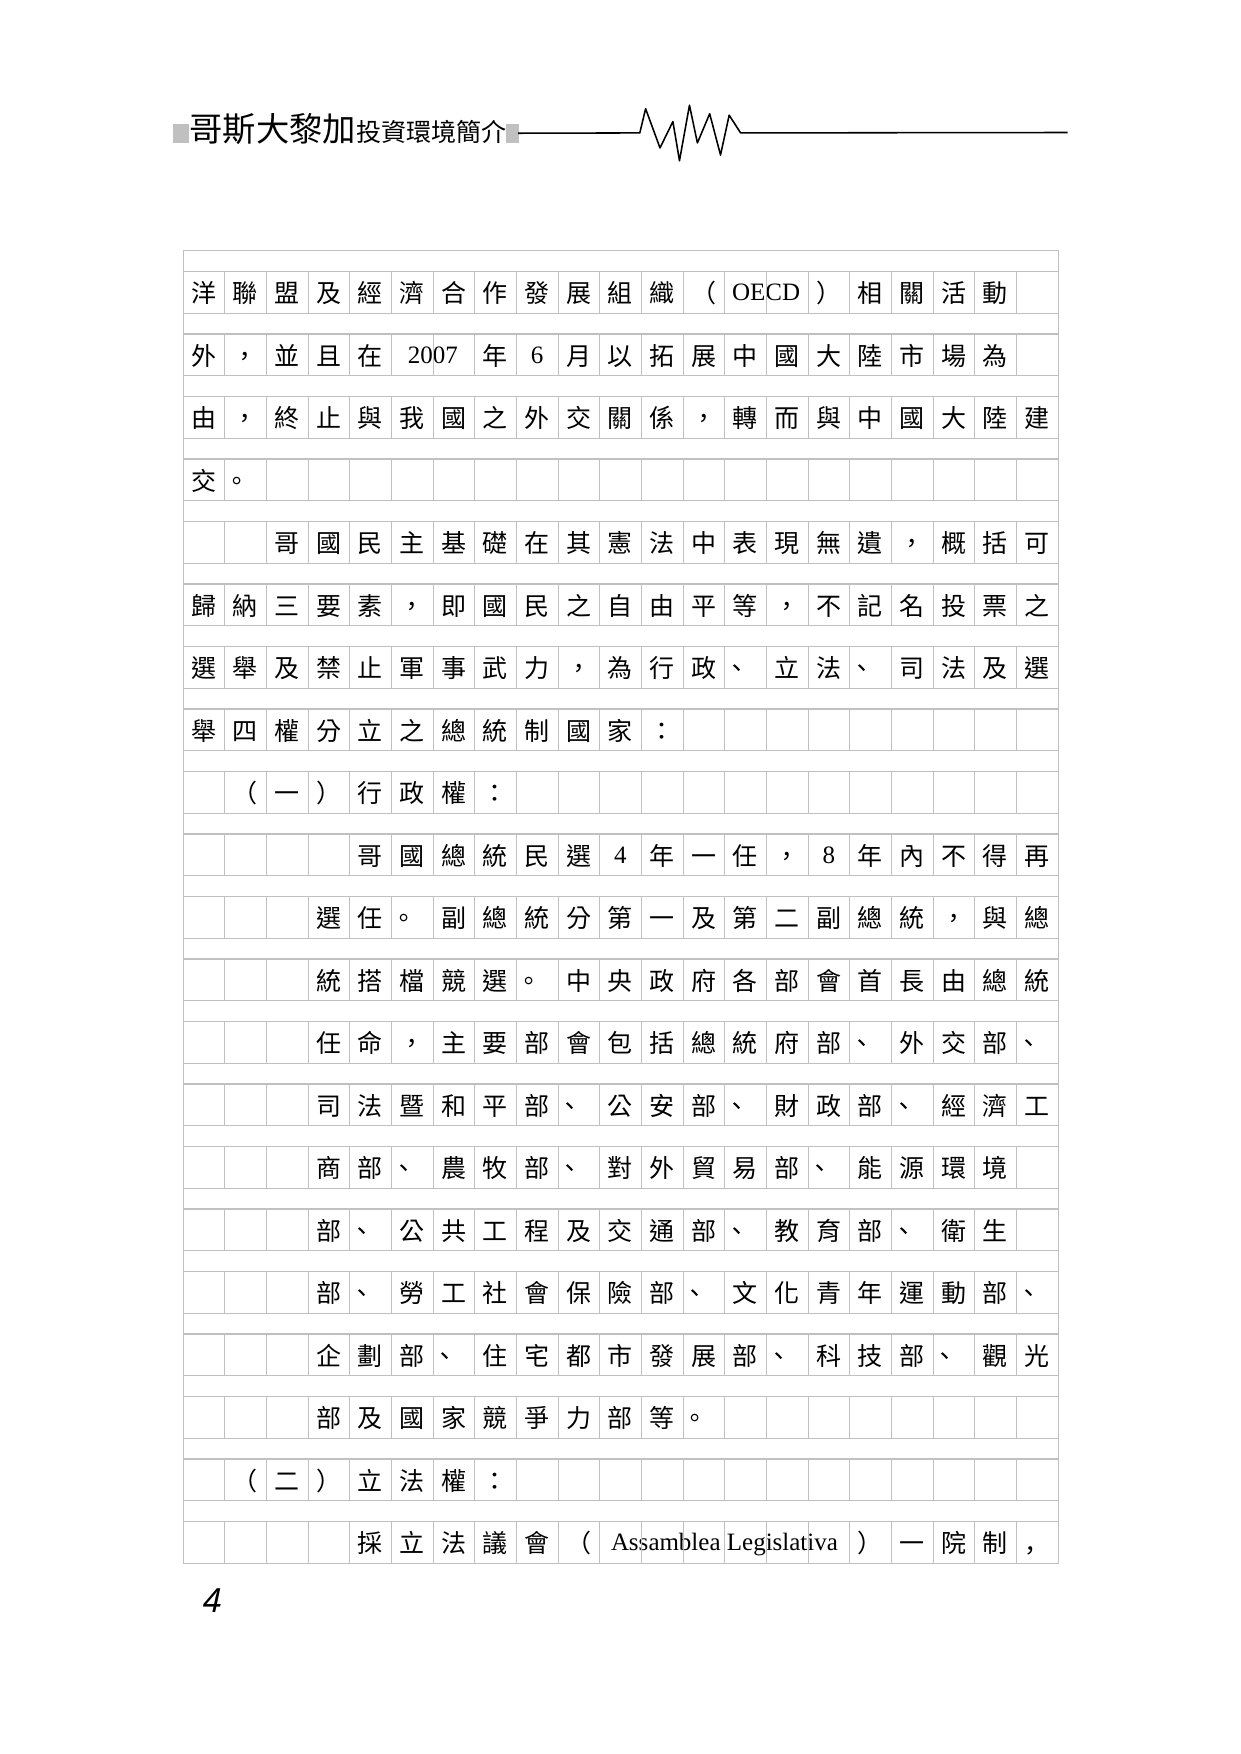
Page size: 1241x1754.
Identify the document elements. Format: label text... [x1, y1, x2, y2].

text 哥國民主基礎在其憲法中表現無遺，概括可歸納三要素，即國民之自由平等，不記名投票之選舉及禁止軍事武力，為行政、立法、司法及選舉四權分立之總統制國家： [892, 647, 933, 688]
text 哥國民主基礎在其憲法中表現無遺，概括可歸納三要素，即國民之自由平等，不記名投票之選舉及禁止軍事武力，為行政、立法、司法及選舉四權分立之總統制國家： [517, 710, 558, 750]
text 哥國民主基礎在其憲法中表現無遺，概括可歸納三要素，即國民之自由平等，不記名投票之選舉及禁止軍事武力，為行政、立法、司法及選舉四權分立之總統制國家： [809, 522, 849, 563]
text 哥國民主基礎在其憲法中表現無遺，概括可歸納三要素，即國民之自由平等，不記名投票之選舉及禁止軍事武力，為行政、立法、司法及選舉四權分立之總統制國家： [684, 522, 724, 563]
text [559, 1460, 599, 1500]
text 哥國民主基礎在其憲法中表現無遺，概括可歸納三要素，即國民之自由平等，不記名投票之選舉及禁止軍事武力，為行政、立法、司法及選舉四權分立之總統制國家： [642, 585, 683, 625]
text 哥國民主基礎在其憲法中表現無遺，概括可歸納三要素，即國民之自由平等，不記名投票之選舉及禁止軍事武力，為行政、立法、司法及選舉四權分立之總統制國家： [309, 585, 349, 625]
text [642, 1460, 683, 1500]
text [559, 772, 599, 813]
text 採立法議會（Assamblea Legislativa）一院制，國會議員任期4年，計57名國會議員。 [559, 1522, 599, 1563]
text 哥國總統民選4年一任，8年內不得再選任。副總統分第一及第二副總統，與總統搭檔競選。中央政府各部會首長由總統任命，主要部會包括總統府部、外交部、司法暨和平部、公安部、財政部、經濟工商部、農牧部、對外貿易部、能源環境部、公共工程及交通部、教育部、衛生部、勞工社會保險部、文化青年運動部、企劃部、住宅都市發展部、科技部、觀光部及國家競爭力部等。 [281, 1189, 1058, 1208]
text 哥國民主基礎在其憲法中表現無遺，概括可歸納三要素，即國民之自由平等，不記名投票之選舉及禁止軍事武力，為行政、立法、司法及選舉四權分立之總統制國家： [392, 585, 433, 625]
text 採立法議會（Assamblea Legislativa）一院制，國會議員任期4年，計57名國會議員。 [392, 1522, 433, 1563]
text 哥國民主基礎在其憲法中表現無遺，概括可歸納三要素，即國民之自由平等，不記名投票之選舉及禁止軍事武力，為行政、立法、司法及選舉四權分立之總統制國家： [934, 647, 974, 688]
text 哥國總統民選4年一任，8年內不得再選任。副總統分第一及第二副總統，與總統搭檔競選。中央政府各部會首長由總統任命，主要部會包括總統府部、外交部、司法暨和平部、公安部、財政部、經濟工商部、農牧部、對外貿易部、能源環境部、公共工程及交通部、教育部、衛生部、勞工社會保險部、文化青年運動部、企劃部、住宅都市發展部、科技部、觀光部及國家競爭力部等。 [281, 1314, 1058, 1333]
text [684, 1460, 724, 1500]
text 哥國民主基礎在其憲法中表現無遺，概括可歸納三要素，即國民之自由平等，不記名投票之選舉及禁止軍事武力，為行政、立法、司法及選舉四權分立之總統制國家： [850, 522, 891, 563]
text 哥國民主基礎在其憲法中表現無遺，概括可歸納三要素，即國民之自由平等，不記名投票之選舉及禁止軍事武力，為行政、立法、司法及選舉四權分立之總統制國家： [559, 522, 599, 563]
text 採立法議會（Assamblea Legislativa）一院制，國會議員任期4年，計57名國會議員。 [517, 1522, 558, 1563]
text 哥國民主基礎在其憲法中表現無遺，概括可歸納三要素，即國民之自由平等，不記名投票之選舉及禁止軍事武力，為行政、立法、司法及選舉四權分立之總統制國家： [184, 522, 224, 563]
text 哥國對外政策以不干預為基本原則，國內不武裝的體制全依憑國際機構及組織之保證。因此，哥斯大黎加在聯合國、美洲國家組織、國際貨幣基金、世界銀行等國際組織均扮演積極角色，如曾於1974年、1997年及2008年三度擔任聯合國安理會非常任理事國。另外，哥國基於經貿利益，近年除積極洽簽自由貿易協定、爭取參加亞太經濟合作會議、環太平洋拉美拱論壇、太平洋聯盟及經濟合作發展組織（OECD）相關活動外，並且在2007年6月以拓展中國大陸市場為由，終止與我國之外交關係，轉而與中國大陸建交。 [184, 251, 1058, 271]
text 哥國民主基礎在其憲法中表現無遺，概括可歸納三要素，即國民之自由平等，不記名投票之選舉及禁止軍事武力，為行政、立法、司法及選舉四權分立之總統制國家： [184, 710, 224, 750]
text 政 [392, 772, 433, 813]
text 哥國民主基礎在其憲法中表現無遺，概括可歸納三要素，即國民之自由平等，不記名投票之選舉及禁止軍事武力，為行政、立法、司法及選舉四權分立之總統制國家： [975, 647, 1016, 688]
text 權 [434, 1460, 474, 1500]
text 哥國民主基礎在其憲法中表現無遺，概括可歸納三要素，即國民之自由平等，不記名投票之選舉及禁止軍事武力，為行政、立法、司法及選舉四權分立之總統制國家： [392, 522, 433, 563]
text [850, 772, 891, 813]
text 採立法議會（Assamblea Legislativa）一院制，國會議員任期4年，計57名國會議員。 [767, 1522, 808, 1563]
text 哥國總統民選4年一任，8年內不得再選任。副總統分第一及第二副總統，與總統搭檔競選。中央政府各部會首長由總統任命，主要部會包括總統府部、外交部、司法暨和平部、公安部、財政部、經濟工商部、農牧部、對外貿易部、能源環境部、公共工程及交通部、教育部、衛生部、勞工社會保險部、文化青年運動部、企劃部、住宅都市發展部、科技部、觀光部及國家競爭力部等。 [281, 1376, 1058, 1396]
text [850, 1460, 891, 1500]
text （ [225, 772, 266, 813]
text 哥國民主基礎在其憲法中表現無遺，概括可歸納三要素，即國民之自由平等，不記名投票之選舉及禁止軍事武力，為行政、立法、司法及選舉四權分立之總統制國家： [434, 710, 474, 750]
text 哥國民主基礎在其憲法中表現無遺，概括可歸納三要素，即國民之自由平等，不記名投票之選舉及禁止軍事武力，為行政、立法、司法及選舉四權分立之總統制國家： [434, 522, 474, 563]
text 哥國民主基礎在其憲法中表現無遺，概括可歸納三要素，即國民之自由平等，不記名投票之選舉及禁止軍事武力，為行政、立法、司法及選舉四權分立之總統制國家： [184, 647, 224, 688]
text 哥國民主基礎在其憲法中表現無遺，概括可歸納三要素，即國民之自由平等，不記名投票之選舉及禁止軍事武力，為行政、立法、司法及選舉四權分立之總統制國家： [975, 522, 1016, 563]
text 哥國民主基礎在其憲法中表現無遺，概括可歸納三要素，即國民之自由平等，不記名投票之選舉及禁止軍事武力，為行政、立法、司法及選舉四權分立之總統制國家： [1017, 585, 1058, 625]
text [207, 751, 1058, 771]
text 哥國對外政策以不干預為基本原則，國內不武裝的體制全依憑國際機構及組織之保證。因此，哥斯大黎加在聯合國、美洲國家組織、國際貨幣基金、世界銀行等國際組織均扮演積極角色，如曾於1974年、1997年及2008年三度擔任聯合國安理會非常任理事國。另外，哥國基於經貿利益，近年除積極洽簽自由貿易協定、爭取參加亞太經濟合作會議、環太平洋拉美拱論壇、太平洋聯盟及經濟合作發展組織（OECD）相關活動外，並且在2007年6月以拓展中國大陸市場為由，終止與我國之外交關係，轉而與中國大陸建交。 [184, 439, 1058, 458]
text 立 [350, 1460, 391, 1500]
text （ [225, 1460, 266, 1500]
text 哥國民主基礎在其憲法中表現無遺，概括可歸納三要素，即國民之自由平等，不記名投票之選舉及禁止軍事武力，為行政、立法、司法及選舉四權分立之總統制國家： [975, 585, 1016, 625]
text 哥國總統民選4年一任，8年內不得再選任。副總統分第一及第二副總統，與總統搭檔競選。中央政府各部會首長由總統任命，主要部會包括總統府部、外交部、司法暨和平部、公安部、財政部、經濟工商部、農牧部、對外貿易部、能源環境部、公共工程及交通部、教育部、衛生部、勞工社會保險部、文化青年運動部、企劃部、住宅都市發展部、科技部、觀光部及國家競爭力部等。 [281, 1001, 1058, 1021]
text 哥國民主基礎在其憲法中表現無遺，概括可歸納三要素，即國民之自由平等，不記名投票之選舉及禁止軍事武力，為行政、立法、司法及選舉四權分立之總統制國家： [1017, 710, 1058, 750]
text 哥國民主基礎在其憲法中表現無遺，概括可歸納三要素，即國民之自由平等，不記名投票之選舉及禁止軍事武力，為行政、立法、司法及選舉四權分立之總統制國家： [725, 585, 766, 625]
text 哥國總統民選4年一任，8年內不得再選任。副總統分第一及第二副總統，與總統搭檔競選。中央政府各部會首長由總統任命，主要部會包括總統府部、外交部、司法暨和平部、公安部、財政部、經濟工商部、農牧部、對外貿易部、能源環境部、公共工程及交通部、教育部、衛生部、勞工社會保險部、文化青年運動部、企劃部、住宅都市發展部、科技部、觀光部及國家競爭力部等。 [281, 1126, 1058, 1146]
text 採立法議會（Assamblea Legislativa）一院制，國會議員任期4年，計57名國會議員。 [600, 1522, 641, 1563]
text [975, 1460, 1016, 1500]
text 哥國民主基礎在其憲法中表現無遺，概括可歸納三要素，即國民之自由平等，不記名投票之選舉及禁止軍事武力，為行政、立法、司法及選舉四權分立之總統制國家： [475, 647, 516, 688]
text 哥國民主基礎在其憲法中表現無遺，概括可歸納三要素，即國民之自由平等，不記名投票之選舉及禁止軍事武力，為行政、立法、司法及選舉四權分立之總統制國家： [225, 522, 266, 563]
text 哥國民主基礎在其憲法中表現無遺，概括可歸納三要素，即國民之自由平等，不記名投票之選舉及禁止軍事武力，為行政、立法、司法及選舉四權分立之總統制國家： [975, 710, 1016, 750]
text 哥國民主基礎在其憲法中表現無遺，概括可歸納三要素，即國民之自由平等，不記名投票之選舉及禁止軍事武力，為行政、立法、司法及選舉四權分立之總統制國家： [475, 585, 516, 625]
text 哥國民主基礎在其憲法中表現無遺，概括可歸納三要素，即國民之自由平等，不記名投票之選舉及禁止軍事武力，為行政、立法、司法及選舉四權分立之總統制國家： [225, 647, 266, 688]
text 採立法議會（Assamblea Legislativa）一院制，國會議員任期4年，計57名國會議員。 [809, 1522, 849, 1563]
text 哥國民主基礎在其憲法中表現無遺，概括可歸納三要素，即國民之自由平等，不記名投票之選舉及禁止軍事武力，為行政、立法、司法及選舉四權分立之總統制國家： [600, 522, 641, 563]
text 哥國民主基礎在其憲法中表現無遺，概括可歸納三要素，即國民之自由平等，不記名投票之選舉及禁止軍事武力，為行政、立法、司法及選舉四權分立之總統制國家： [184, 626, 1058, 646]
text 哥國民主基礎在其憲法中表現無遺，概括可歸納三要素，即國民之自由平等，不記名投票之選舉及禁止軍事武力，為行政、立法、司法及選舉四權分立之總統制國家： [600, 710, 641, 750]
text 哥國民主基礎在其憲法中表現無遺，概括可歸納三要素，即國民之自由平等，不記名投票之選舉及禁止軍事武力，為行政、立法、司法及選舉四權分立之總統制國家： [350, 710, 391, 750]
text ： [475, 772, 516, 813]
text 哥國總統民選4年一任，8年內不得再選任。副總統分第一及第二副總統，與總統搭檔競選。中央政府各部會首長由總統任命，主要部會包括總統府部、外交部、司法暨和平部、公安部、財政部、經濟工商部、農牧部、對外貿易部、能源環境部、公共工程及交通部、教育部、衛生部、勞工社會保險部、文化青年運動部、企劃部、住宅都市發展部、科技部、觀光部及國家競爭力部等。 [281, 1064, 1058, 1083]
text 哥國民主基礎在其憲法中表現無遺，概括可歸納三要素，即國民之自由平等，不記名投票之選舉及禁止軍事武力，為行政、立法、司法及選舉四權分立之總統制國家： [184, 501, 1058, 521]
text 哥國民主基礎在其憲法中表現無遺，概括可歸納三要素，即國民之自由平等，不記名投票之選舉及禁止軍事武力，為行政、立法、司法及選舉四權分立之總統制國家： [350, 647, 391, 688]
text 哥國民主基礎在其憲法中表現無遺，概括可歸納三要素，即國民之自由平等，不記名投票之選舉及禁止軍事武力，為行政、立法、司法及選舉四權分立之總統制國家： [517, 522, 558, 563]
text 採立法議會（Assamblea Legislativa）一院制，國會議員任期4年，計57名國會議員。 [725, 1522, 766, 1563]
text 哥國民主基礎在其憲法中表現無遺，概括可歸納三要素，即國民之自由平等，不記名投票之選舉及禁止軍事武力，為行政、立法、司法及選舉四權分立之總統制國家： [475, 710, 516, 750]
text 哥國總統民選4年一任，8年內不得再選任。副總統分第一及第二副總統，與總統搭檔競選。中央政府各部會首長由總統任命，主要部會包括總統府部、外交部、司法暨和平部、公安部、財政部、經濟工商部、農牧部、對外貿易部、能源環境部、公共工程及交通部、教育部、衛生部、勞工社會保險部、文化青年運動部、企劃部、住宅都市發展部、科技部、觀光部及國家競爭力部等。 [281, 876, 1058, 896]
text [934, 1460, 974, 1500]
text [767, 772, 808, 813]
text 採立法議會（Assamblea Legislativa）一院制，國會議員任期4年，計57名國會議員。 [934, 1522, 974, 1563]
text [600, 1460, 641, 1500]
text 哥國民主基礎在其憲法中表現無遺，概括可歸納三要素，即國民之自由平等，不記名投票之選舉及禁止軍事武力，為行政、立法、司法及選舉四權分立之總統制國家： [850, 710, 891, 750]
text 哥國民主基礎在其憲法中表現無遺，概括可歸納三要素，即國民之自由平等，不記名投票之選舉及禁止軍事武力，為行政、立法、司法及選舉四權分立之總統制國家： [225, 585, 266, 625]
text 哥國對外政策以不干預為基本原則，國內不武裝的體制全依憑國際機構及組織之保證。因此，哥斯大黎加在聯合國、美洲國家組織、國際貨幣基金、世界銀行等國際組織均扮演積極角色，如曾於1974年、1997年及2008年三度擔任聯合國安理會非常任理事國。另外，哥國基於經貿利益，近年除積極洽簽自由貿易協定、爭取參加亞太經濟合作會議、環太平洋拉美拱論壇、太平洋聯盟及經濟合作發展組織（OECD）相關活動外，並且在2007年6月以拓展中國大陸市場為由，終止與我國之外交關係，轉而與中國大陸建交。 [184, 376, 1058, 396]
text ） [309, 772, 349, 813]
text 採立法議會（Assamblea Legislativa）一院制，國會議員任期4年，計57名國會議員。 [281, 1501, 1058, 1521]
text 哥國民主基礎在其憲法中表現無遺，概括可歸納三要素，即國民之自由平等，不記名投票之選舉及禁止軍事武力，為行政、立法、司法及選舉四權分立之總統制國家： [684, 647, 724, 688]
text 哥國民主基礎在其憲法中表現無遺，概括可歸納三要素，即國民之自由平等，不記名投票之選舉及禁止軍事武力，為行政、立法、司法及選舉四權分立之總統制國家： [1017, 647, 1058, 688]
text 哥國民主基礎在其憲法中表現無遺，概括可歸納三要素，即國民之自由平等，不記名投票之選舉及禁止軍事武力，為行政、立法、司法及選舉四權分立之總統制國家： [559, 585, 599, 625]
text 哥國民主基礎在其憲法中表現無遺，概括可歸納三要素，即國民之自由平等，不記名投票之選舉及禁止軍事武力，為行政、立法、司法及選舉四權分立之總統制國家： [559, 647, 599, 688]
text 採立法議會（Assamblea Legislativa）一院制，國會議員任期4年，計57名國會議員。 [684, 1522, 724, 1563]
text 採立法議會（Assamblea Legislativa）一院制，國會議員任期4年，計57名國會議員。 [642, 1522, 683, 1563]
text 哥國民主基礎在其憲法中表現無遺，概括可歸納三要素，即國民之自由平等，不記名投票之選舉及禁止軍事武力，為行政、立法、司法及選舉四權分立之總統制國家： [642, 647, 683, 688]
text 哥國民主基礎在其憲法中表現無遺，概括可歸納三要素，即國民之自由平等，不記名投票之選舉及禁止軍事武力，為行政、立法、司法及選舉四權分立之總統制國家： [475, 522, 516, 563]
text [600, 772, 641, 813]
text [809, 1460, 849, 1500]
text ： [475, 1460, 516, 1500]
text 哥國民主基礎在其憲法中表現無遺，概括可歸納三要素，即國民之自由平等，不記名投票之選舉及禁止軍事武力，為行政、立法、司法及選舉四權分立之總統制國家： [267, 585, 308, 625]
text 哥國民主基礎在其憲法中表現無遺，概括可歸納三要素，即國民之自由平等，不記名投票之選舉及禁止軍事武力，為行政、立法、司法及選舉四權分立之總統制國家： [809, 585, 849, 625]
text [642, 772, 683, 813]
text 哥國民主基礎在其憲法中表現無遺，概括可歸納三要素，即國民之自由平等，不記名投票之選舉及禁止軍事武力，為行政、立法、司法及選舉四權分立之總統制國家： [850, 647, 891, 688]
text [207, 1439, 1058, 1458]
text [517, 772, 558, 813]
text 哥國民主基礎在其憲法中表現無遺，概括可歸納三要素，即國民之自由平等，不記名投票之選舉及禁止軍事武力，為行政、立法、司法及選舉四權分立之總統制國家： [559, 710, 599, 750]
text [207, 1460, 224, 1500]
text 哥國民主基礎在其憲法中表現無遺，概括可歸納三要素，即國民之自由平等，不記名投票之選舉及禁止軍事武力，為行政、立法、司法及選舉四權分立之總統制國家： [225, 710, 266, 750]
text 哥國民主基礎在其憲法中表現無遺，概括可歸納三要素，即國民之自由平等，不記名投票之選舉及禁止軍事武力，為行政、立法、司法及選舉四權分立之總統制國家： [267, 647, 308, 688]
text 哥國民主基礎在其憲法中表現無遺，概括可歸納三要素，即國民之自由平等，不記名投票之選舉及禁止軍事武力，為行政、立法、司法及選舉四權分立之總統制國家： [809, 710, 849, 750]
text 哥國民主基礎在其憲法中表現無遺，概括可歸納三要素，即國民之自由平等，不記名投票之選舉及禁止軍事武力，為行政、立法、司法及選舉四權分立之總統制國家： [392, 647, 433, 688]
text 哥國民主基礎在其憲法中表現無遺，概括可歸納三要素，即國民之自由平等，不記名投票之選舉及禁止軍事武力，為行政、立法、司法及選舉四權分立之總統制國家： [934, 522, 974, 563]
text 哥國民主基礎在其憲法中表現無遺，概括可歸納三要素，即國民之自由平等，不記名投票之選舉及禁止軍事武力，為行政、立法、司法及選舉四權分立之總統制國家： [392, 710, 433, 750]
text 哥國民主基礎在其憲法中表現無遺，概括可歸納三要素，即國民之自由平等，不記名投票之選舉及禁止軍事武力，為行政、立法、司法及選舉四權分立之總統制國家： [684, 585, 724, 625]
text [1017, 772, 1058, 813]
text 哥國民主基礎在其憲法中表現無遺，概括可歸納三要素，即國民之自由平等，不記名投票之選舉及禁止軍事武力，為行政、立法、司法及選舉四權分立之總統制國家： [684, 710, 724, 750]
text 權 [434, 772, 474, 813]
text 哥國民主基礎在其憲法中表現無遺，概括可歸納三要素，即國民之自由平等，不記名投票之選舉及禁止軍事武力，為行政、立法、司法及選舉四權分立之總統制國家： [184, 585, 224, 625]
text 哥國民主基礎在其憲法中表現無遺，概括可歸納三要素，即國民之自由平等，不記名投票之選舉及禁止軍事武力，為行政、立法、司法及選舉四權分立之總統制國家： [184, 564, 1058, 583]
text [725, 772, 766, 813]
text ） [309, 1460, 349, 1500]
text 哥國總統民選4年一任，8年內不得再選任。副總統分第一及第二副總統，與總統搭檔競選。中央政府各部會首長由總統任命，主要部會包括總統府部、外交部、司法暨和平部、公安部、財政部、經濟工商部、農牧部、對外貿易部、能源環境部、公共工程及交通部、教育部、衛生部、勞工社會保險部、文化青年運動部、企劃部、住宅都市發展部、科技部、觀光部及國家競爭力部等。 [281, 814, 1058, 833]
text 哥國民主基礎在其憲法中表現無遺，概括可歸納三要素，即國民之自由平等，不記名投票之選舉及禁止軍事武力，為行政、立法、司法及選舉四權分立之總統制國家： [184, 689, 1058, 708]
text 哥國民主基礎在其憲法中表現無遺，概括可歸納三要素，即國民之自由平等，不記名投票之選舉及禁止軍事武力，為行政、立法、司法及選舉四權分立之總統制國家： [767, 710, 808, 750]
text 哥國民主基礎在其憲法中表現無遺，概括可歸納三要素，即國民之自由平等，不記名投票之選舉及禁止軍事武力，為行政、立法、司法及選舉四權分立之總統制國家： [767, 647, 808, 688]
text 哥國總統民選4年一任，8年內不得再選任。副總統分第一及第二副總統，與總統搭檔競選。中央政府各部會首長由總統任命，主要部會包括總統府部、外交部、司法暨和平部、公安部、財政部、經濟工商部、農牧部、對外貿易部、能源環境部、公共工程及交通部、教育部、衛生部、勞工社會保險部、文化青年運動部、企劃部、住宅都市發展部、科技部、觀光部及國家競爭力部等。 [281, 1251, 1058, 1271]
text 採立法議會（Assamblea Legislativa）一院制，國會議員任期4年，計57名國會議員。 [1017, 1522, 1058, 1563]
text 採立法議會（Assamblea Legislativa）一院制，國會議員任期4年，計57名國會議員。 [350, 1522, 391, 1563]
text [684, 772, 724, 813]
text 哥國民主基礎在其憲法中表現無遺，概括可歸納三要素，即國民之自由平等，不記名投票之選舉及禁止軍事武力，為行政、立法、司法及選舉四權分立之總統制國家： [517, 647, 558, 688]
text 哥國民主基礎在其憲法中表現無遺，概括可歸納三要素，即國民之自由平等，不記名投票之選舉及禁止軍事武力，為行政、立法、司法及選舉四權分立之總統制國家： [850, 585, 891, 625]
text 行 [350, 772, 391, 813]
text 哥國總統民選4年一任，8年內不得再選任。副總統分第一及第二副總統，與總統搭檔競選。中央政府各部會首長由總統任命，主要部會包括總統府部、外交部、司法暨和平部、公安部、財政部、經濟工商部、農牧部、對外貿易部、能源環境部、公共工程及交通部、教育部、衛生部、勞工社會保險部、文化青年運動部、企劃部、住宅都市發展部、科技部、觀光部及國家競爭力部等。 [281, 939, 1058, 958]
text 哥國民主基礎在其憲法中表現無遺，概括可歸納三要素，即國民之自由平等，不記名投票之選舉及禁止軍事武力，為行政、立法、司法及選舉四權分立之總統制國家： [892, 710, 933, 750]
text 哥國民主基礎在其憲法中表現無遺，概括可歸納三要素，即國民之自由平等，不記名投票之選舉及禁止軍事武力，為行政、立法、司法及選舉四權分立之總統制國家： [267, 710, 308, 750]
text 哥國民主基礎在其憲法中表現無遺，概括可歸納三要素，即國民之自由平等，不記名投票之選舉及禁止軍事武力，為行政、立法、司法及選舉四權分立之總統制國家： [434, 647, 474, 688]
text 採立法議會（Assamblea Legislativa）一院制，國會議員任期4年，計57名國會議員。 [434, 1522, 474, 1563]
text 哥國民主基礎在其憲法中表現無遺，概括可歸納三要素，即國民之自由平等，不記名投票之選舉及禁止軍事武力，為行政、立法、司法及選舉四權分立之總統制國家： [350, 585, 391, 625]
text 採立法議會（Assamblea Legislativa）一院制，國會議員任期4年，計57名國會議員。 [850, 1522, 891, 1563]
text [517, 1460, 558, 1500]
text [725, 1460, 766, 1500]
text 採立法議會（Assamblea Legislativa）一院制，國會議員任期4年，計57名國會議員。 [975, 1522, 1016, 1563]
text 哥國民主基礎在其憲法中表現無遺，概括可歸納三要素，即國民之自由平等，不記名投票之選舉及禁止軍事武力，為行政、立法、司法及選舉四權分立之總統制國家： [767, 585, 808, 625]
text 哥國民主基礎在其憲法中表現無遺，概括可歸納三要素，即國民之自由平等，不記名投票之選舉及禁止軍事武力，為行政、立法、司法及選舉四權分立之總統制國家： [517, 585, 558, 625]
text 採立法議會（Assamblea Legislativa）一院制，國會議員任期4年，計57名國會議員。 [309, 1522, 349, 1563]
text [892, 1460, 933, 1500]
text 哥國民主基礎在其憲法中表現無遺，概括可歸納三要素，即國民之自由平等，不記名投票之選舉及禁止軍事武力，為行政、立法、司法及選舉四權分立之總統制國家： [1017, 522, 1058, 563]
text 哥國民主基礎在其憲法中表現無遺，概括可歸納三要素，即國民之自由平等，不記名投票之選舉及禁止軍事武力，為行政、立法、司法及選舉四權分立之總統制國家： [434, 585, 474, 625]
text [975, 772, 1016, 813]
text [767, 1460, 808, 1500]
text 哥國民主基礎在其憲法中表現無遺，概括可歸納三要素，即國民之自由平等，不記名投票之選舉及禁止軍事武力，為行政、立法、司法及選舉四權分立之總統制國家： [600, 647, 641, 688]
text 哥國民主基礎在其憲法中表現無遺，概括可歸納三要素，即國民之自由平等，不記名投票之選舉及禁止軍事武力，為行政、立法、司法及選舉四權分立之總統制國家： [725, 647, 766, 688]
text 哥國民主基礎在其憲法中表現無遺，概括可歸納三要素，即國民之自由平等，不記名投票之選舉及禁止軍事武力，為行政、立法、司法及選舉四權分立之總統制國家： [267, 522, 308, 563]
text 哥國對外政策以不干預為基本原則，國內不武裝的體制全依憑國際機構及組織之保證。因此，哥斯大黎加在聯合國、美洲國家組織、國際貨幣基金、世界銀行等國際組織均扮演積極角色，如曾於1974年、1997年及2008年三度擔任聯合國安理會非常任理事國。另外，哥國基於經貿利益，近年除積極洽簽自由貿易協定、爭取參加亞太經濟合作會議、環太平洋拉美拱論壇、太平洋聯盟及經濟合作發展組織（OECD）相關活動外，並且在2007年6月以拓展中國大陸市場為由，終止與我國之外交關係，轉而與中國大陸建交。 [184, 314, 1058, 333]
text 法 [392, 1460, 433, 1500]
text 哥國民主基礎在其憲法中表現無遺，概括可歸納三要素，即國民之自由平等，不記名投票之選舉及禁止軍事武力，為行政、立法、司法及選舉四權分立之總統制國家： [600, 585, 641, 625]
text [1017, 1460, 1058, 1500]
text [207, 772, 224, 813]
text [892, 772, 933, 813]
text 哥國民主基礎在其憲法中表現無遺，概括可歸納三要素，即國民之自由平等，不記名投票之選舉及禁止軍事武力，為行政、立法、司法及選舉四權分立之總統制國家： [767, 522, 808, 563]
text [934, 772, 974, 813]
text 哥國民主基礎在其憲法中表現無遺，概括可歸納三要素，即國民之自由平等，不記名投票之選舉及禁止軍事武力，為行政、立法、司法及選舉四權分立之總統制國家： [892, 585, 933, 625]
text 哥國民主基礎在其憲法中表現無遺，概括可歸納三要素，即國民之自由平等，不記名投票之選舉及禁止軍事武力，為行政、立法、司法及選舉四權分立之總統制國家： [725, 522, 766, 563]
text 哥國民主基礎在其憲法中表現無遺，概括可歸納三要素，即國民之自由平等，不記名投票之選舉及禁止軍事武力，為行政、立法、司法及選舉四權分立之總統制國家： [350, 522, 391, 563]
text [809, 772, 849, 813]
text 哥國民主基礎在其憲法中表現無遺，概括可歸納三要素，即國民之自由平等，不記名投票之選舉及禁止軍事武力，為行政、立法、司法及選舉四權分立之總統制國家： [725, 710, 766, 750]
text 哥國民主基礎在其憲法中表現無遺，概括可歸納三要素，即國民之自由平等，不記名投票之選舉及禁止軍事武力，為行政、立法、司法及選舉四權分立之總統制國家： [934, 585, 974, 625]
text 哥國民主基礎在其憲法中表現無遺，概括可歸納三要素，即國民之自由平等，不記名投票之選舉及禁止軍事武力，為行政、立法、司法及選舉四權分立之總統制國家： [642, 710, 683, 750]
text 哥國民主基礎在其憲法中表現無遺，概括可歸納三要素，即國民之自由平等，不記名投票之選舉及禁止軍事武力，為行政、立法、司法及選舉四權分立之總統制國家： [934, 710, 974, 750]
text 哥國民主基礎在其憲法中表現無遺，概括可歸納三要素，即國民之自由平等，不記名投票之選舉及禁止軍事武力，為行政、立法、司法及選舉四權分立之總統制國家： [892, 522, 933, 563]
text 哥國民主基礎在其憲法中表現無遺，概括可歸納三要素，即國民之自由平等，不記名投票之選舉及禁止軍事武力，為行政、立法、司法及選舉四權分立之總統制國家： [309, 647, 349, 688]
text 採立法議會（Assamblea Legislativa）一院制，國會議員任期4年，計57名國會議員。 [892, 1522, 933, 1563]
text 哥國民主基礎在其憲法中表現無遺，概括可歸納三要素，即國民之自由平等，不記名投票之選舉及禁止軍事武力，為行政、立法、司法及選舉四權分立之總統制國家： [642, 522, 683, 563]
text 一 [267, 772, 308, 813]
text 二 [267, 1460, 308, 1500]
text 哥國民主基礎在其憲法中表現無遺，概括可歸納三要素，即國民之自由平等，不記名投票之選舉及禁止軍事武力，為行政、立法、司法及選舉四權分立之總統制國家： [309, 522, 349, 563]
text 哥國民主基礎在其憲法中表現無遺，概括可歸納三要素，即國民之自由平等，不記名投票之選舉及禁止軍事武力，為行政、立法、司法及選舉四權分立之總統制國家： [809, 647, 849, 688]
text 採立法議會（Assamblea Legislativa）一院制，國會議員任期4年，計57名國會議員。 [475, 1522, 516, 1563]
text 哥國民主基礎在其憲法中表現無遺，概括可歸納三要素，即國民之自由平等，不記名投票之選舉及禁止軍事武力，為行政、立法、司法及選舉四權分立之總統制國家： [309, 710, 349, 750]
text 採立法議會（Assamblea Legislativa）一院制，國會議員任期4年，計57名國會議員。 [281, 1522, 308, 1563]
